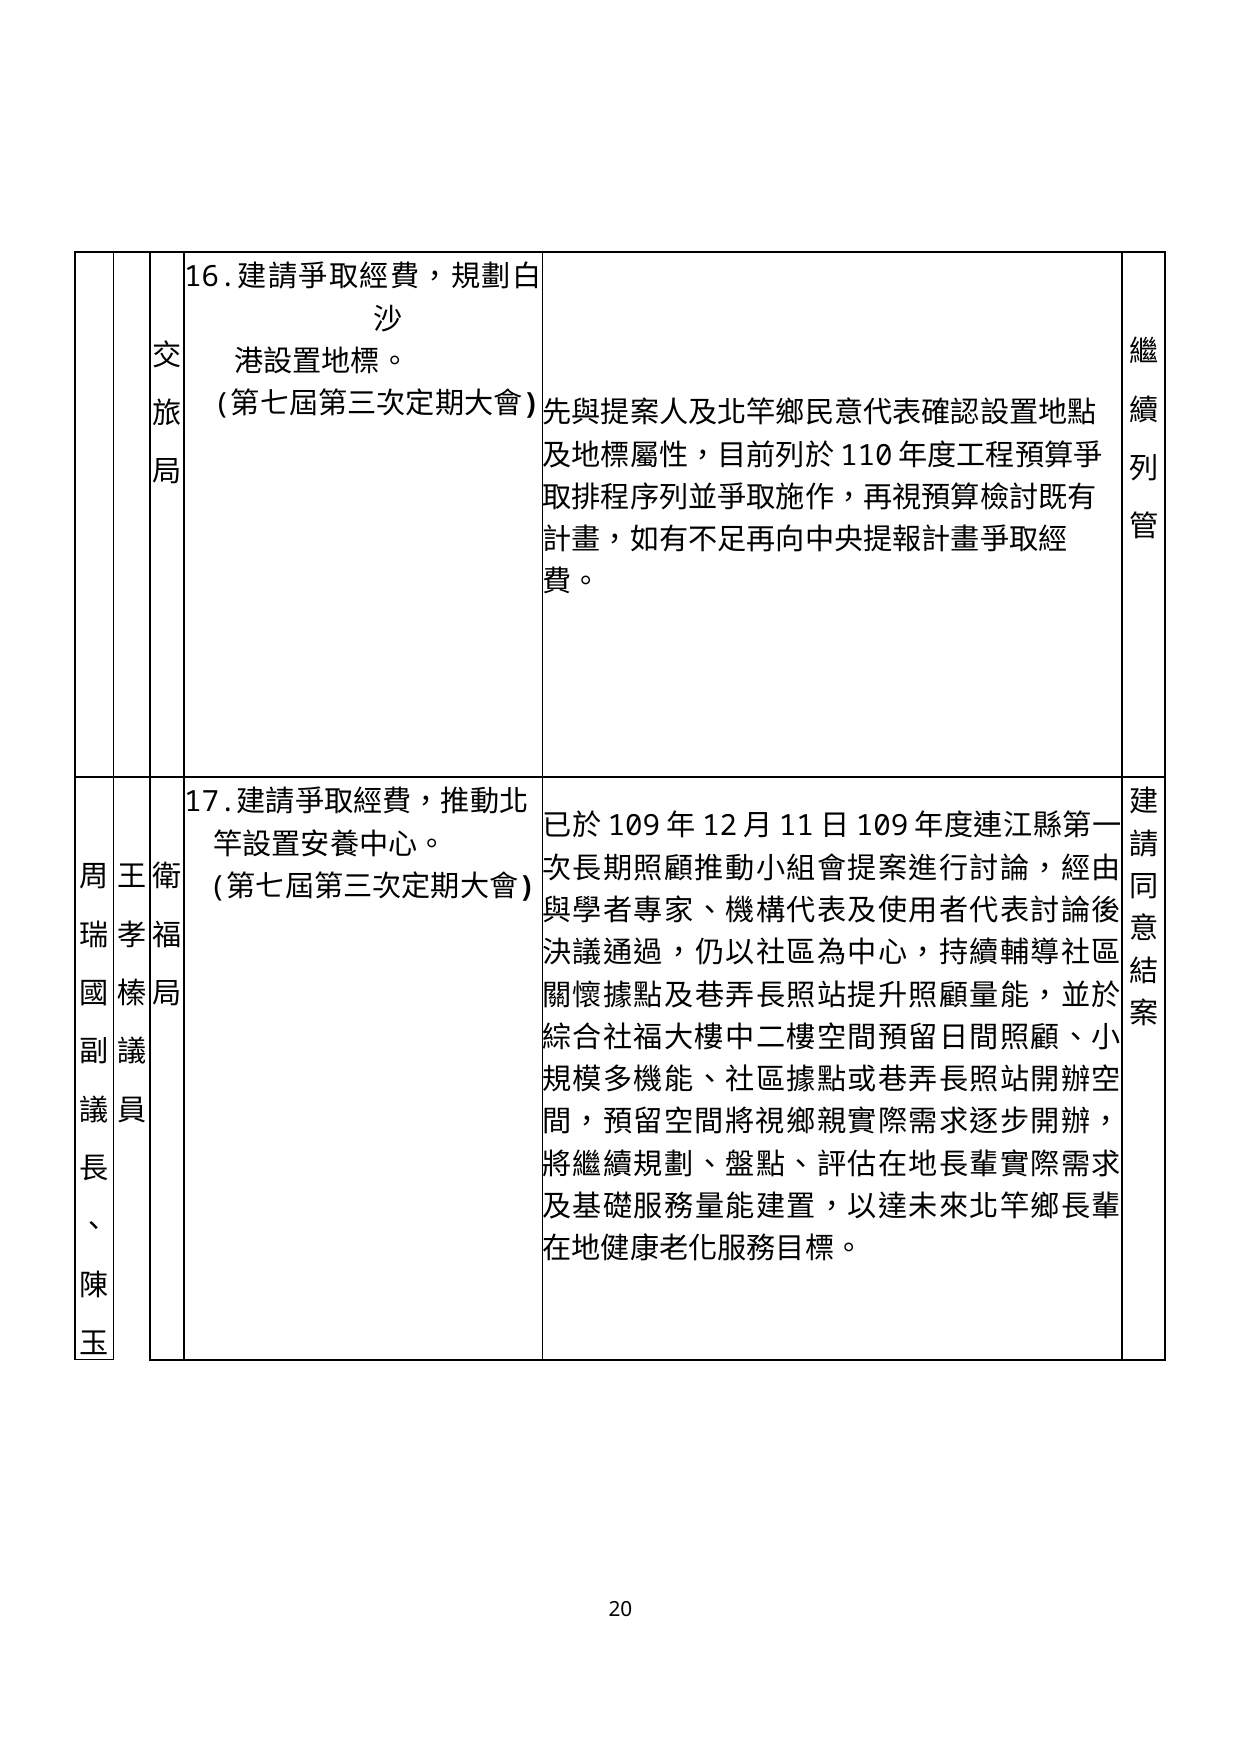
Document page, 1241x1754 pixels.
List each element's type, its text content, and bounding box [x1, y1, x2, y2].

table_cell 已於109年12月11日109年度連江縣第一次長期照顧推動小組會提案進行討論，經由與學者專家、機構代表及使用者代表討論後決議通過，仍以社區為中心，持續輔導社區關懷據點及巷弄長照站提升照顧量能，並於綜合社福大樓中二樓空間預留日間照顧、小規模多機能、社區據點或巷弄長照站開辦空間，預留空間將視鄉親實際需求逐步開辦，將繼續規劃、盤點、評估在地長輩實際需求及基礎服務量能建置，以達未來北竿鄉長輩在地健康老化服務目標。 [543, 778, 1121, 1359]
table_cell 繼續列管 [1123, 253, 1164, 776]
table_cell 交旅局 [151, 253, 183, 776]
table_cell 16.建請爭取經費，規劃白沙 港設置地標。 (第七屆第三次定期大會) [185, 253, 542, 776]
table_cell 衛福局 [151, 778, 183, 1359]
table_cell 王孝榛議員 [114, 778, 149, 1359]
table_cell 17.建請爭取經費，推動北 竿設置安養中心。 (第七屆第三次定期大會) [185, 778, 542, 1359]
table_cell 周瑞國副議長 、 陳玉 [76, 778, 113, 1359]
table_cell 先與提案人及北竿鄉民意代表確認設置地點及地標屬性，目前列於110年度工程預算爭取排程序列並爭取施作，再視預算檢討既有計畫，如有不足再向中央提報計畫爭取經費。 [543, 253, 1121, 776]
table_cell 建 請 同 意 結案 [1123, 778, 1164, 1359]
